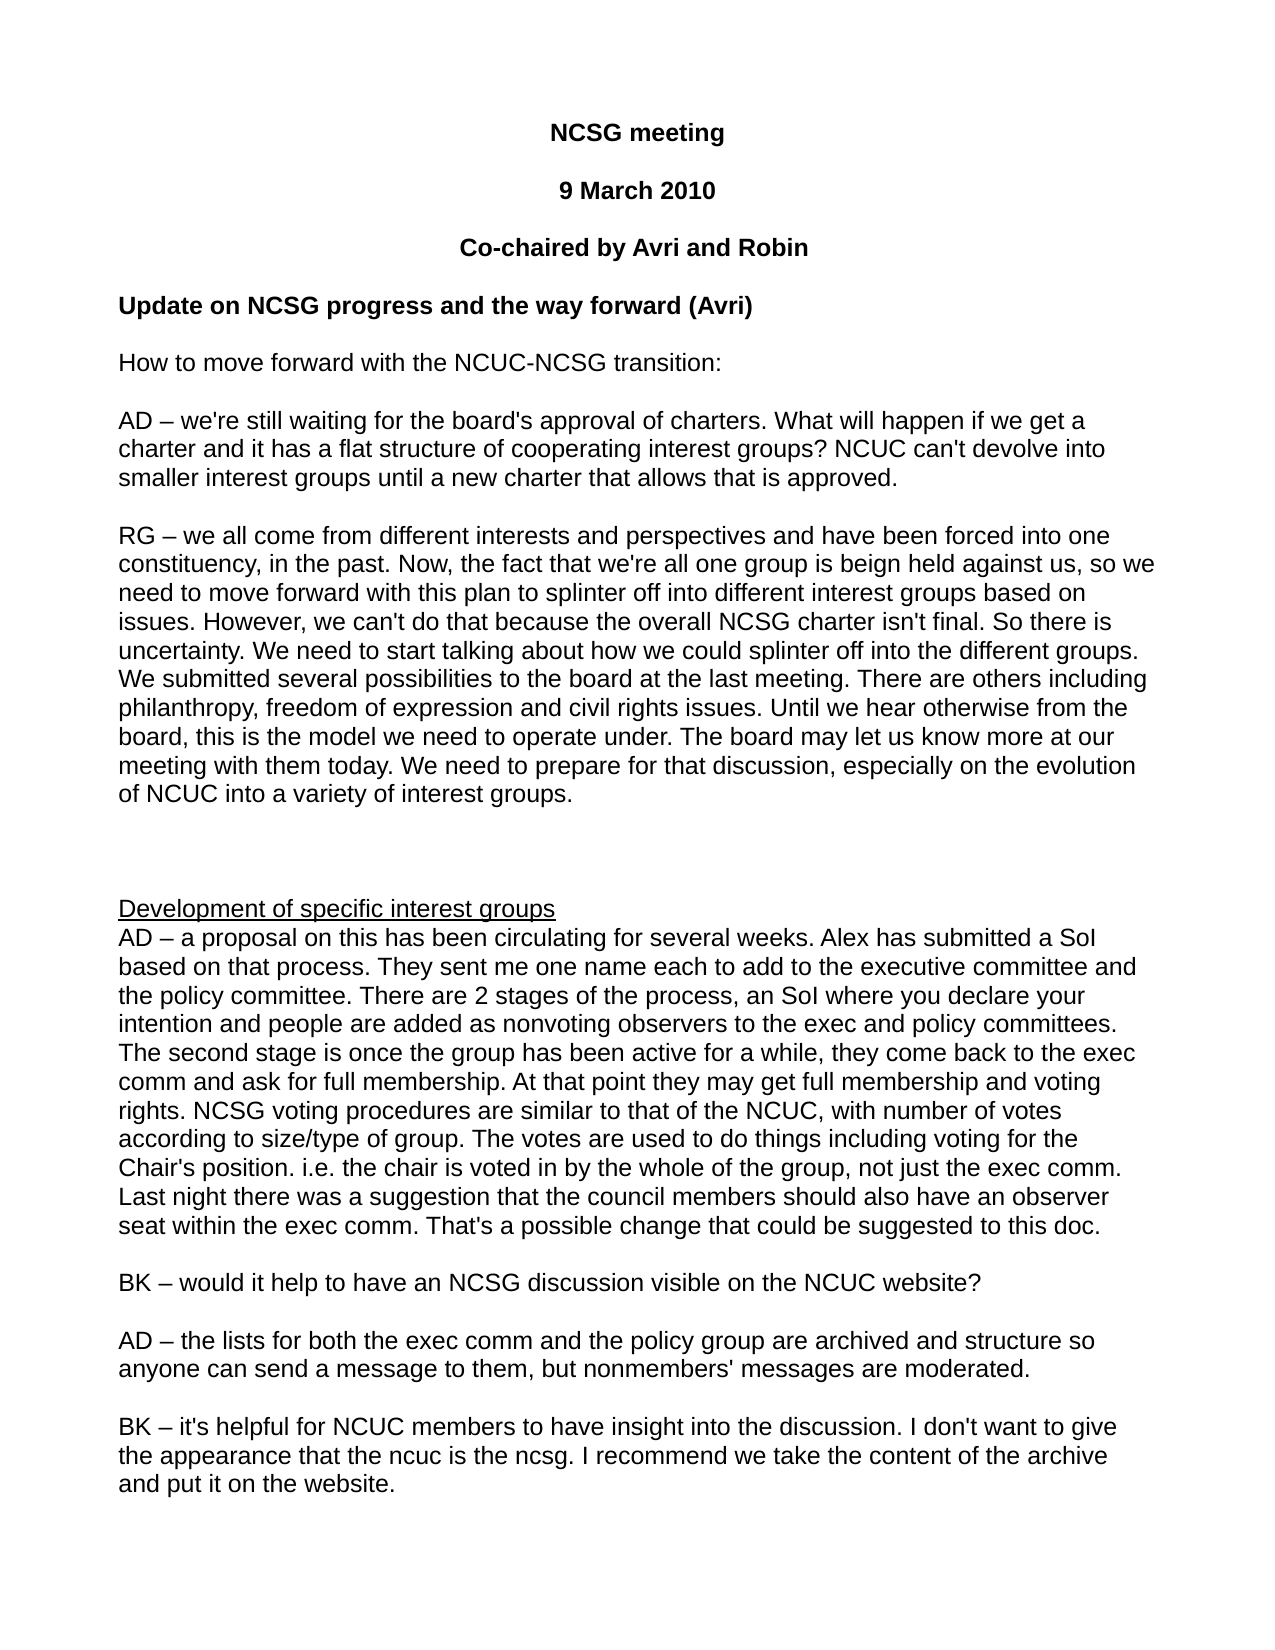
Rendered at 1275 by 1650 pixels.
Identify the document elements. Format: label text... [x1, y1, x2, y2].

text RG – we all come from different interests and perspectives and have been forced into one constituency, in the past. Now, the fact that we're all one group is beign held against us, so we need to move forward with this plan to splinter off into different interest groups based on issues. However, we can't do that because the overall NCSG charter isn't final. So there is uncertainty. We need to start talking about how we could splinter off into the different groups. We submitted several possibilities to the board at the last meeting. There are others including philanthropy, freedom of expression and civil rights issues. Until we hear otherwise from the board, this is the model we need to operate under. The board may let us know more at our meeting with them today. We need to prepare for that discussion, especially on the evolution of NCUC into a variety of interest groups. [118, 521, 1157, 808]
text Update on NCSG progress and the way forward (Avri) [118, 291, 1157, 319]
text NCSG meeting [118, 118, 1157, 147]
text How to move forward with the NCUC-NCSG transition: [118, 348, 1157, 377]
text BK – it's helpful for NCUC members to have insight into the discussion. I don't want to give the appearance that the ncuc is the ncsg. I recommend we take the content of the archive and put it on the website. [118, 1412, 1157, 1498]
text AD – the lists for both the exec comm and the policy group are archived and structure so anyone can send a message to them, but nonmembers' messages are moderated. [118, 1326, 1157, 1383]
text Co-chaired by Avri and Robin [118, 233, 1157, 262]
text AD – we're still waiting for the board's approval of charters. What will happen if we get a charter and it has a flat structure of cooperating interest groups? NCUC can't devolve into smaller interest groups until a new charter that allows that is approved. [118, 406, 1157, 492]
text BK – would it help to have an NCSG discussion visible on the NCUC website? [118, 1268, 1157, 1297]
text AD – a proposal on this has been circulating for several weeks. Alex has submitted a SoI based on that process. They sent me one name each to add to the executive committee and the policy committee. There are 2 stages of the process, an SoI where you declare your intention and people are added as nonvoting observers to the exec and policy committees. The second stage is once the group has been active for a while, they come back to the exec comm and ask for full membership. At that point they may get full membership and voting rights. NCSG voting procedures are similar to that of the NCUC, with number of votes according to size/type of group. The votes are used to do things including voting for the Chair's position. i.e. the chair is voted in by the whole of the group, not just the exec comm. Last night there was a suggestion that the council members should also have an observer seat within the exec comm. That's a possible change that could be suggested to this doc. [118, 923, 1157, 1239]
text 9 March 2010 [118, 176, 1157, 204]
text Development of specific interest groups [118, 894, 1157, 923]
